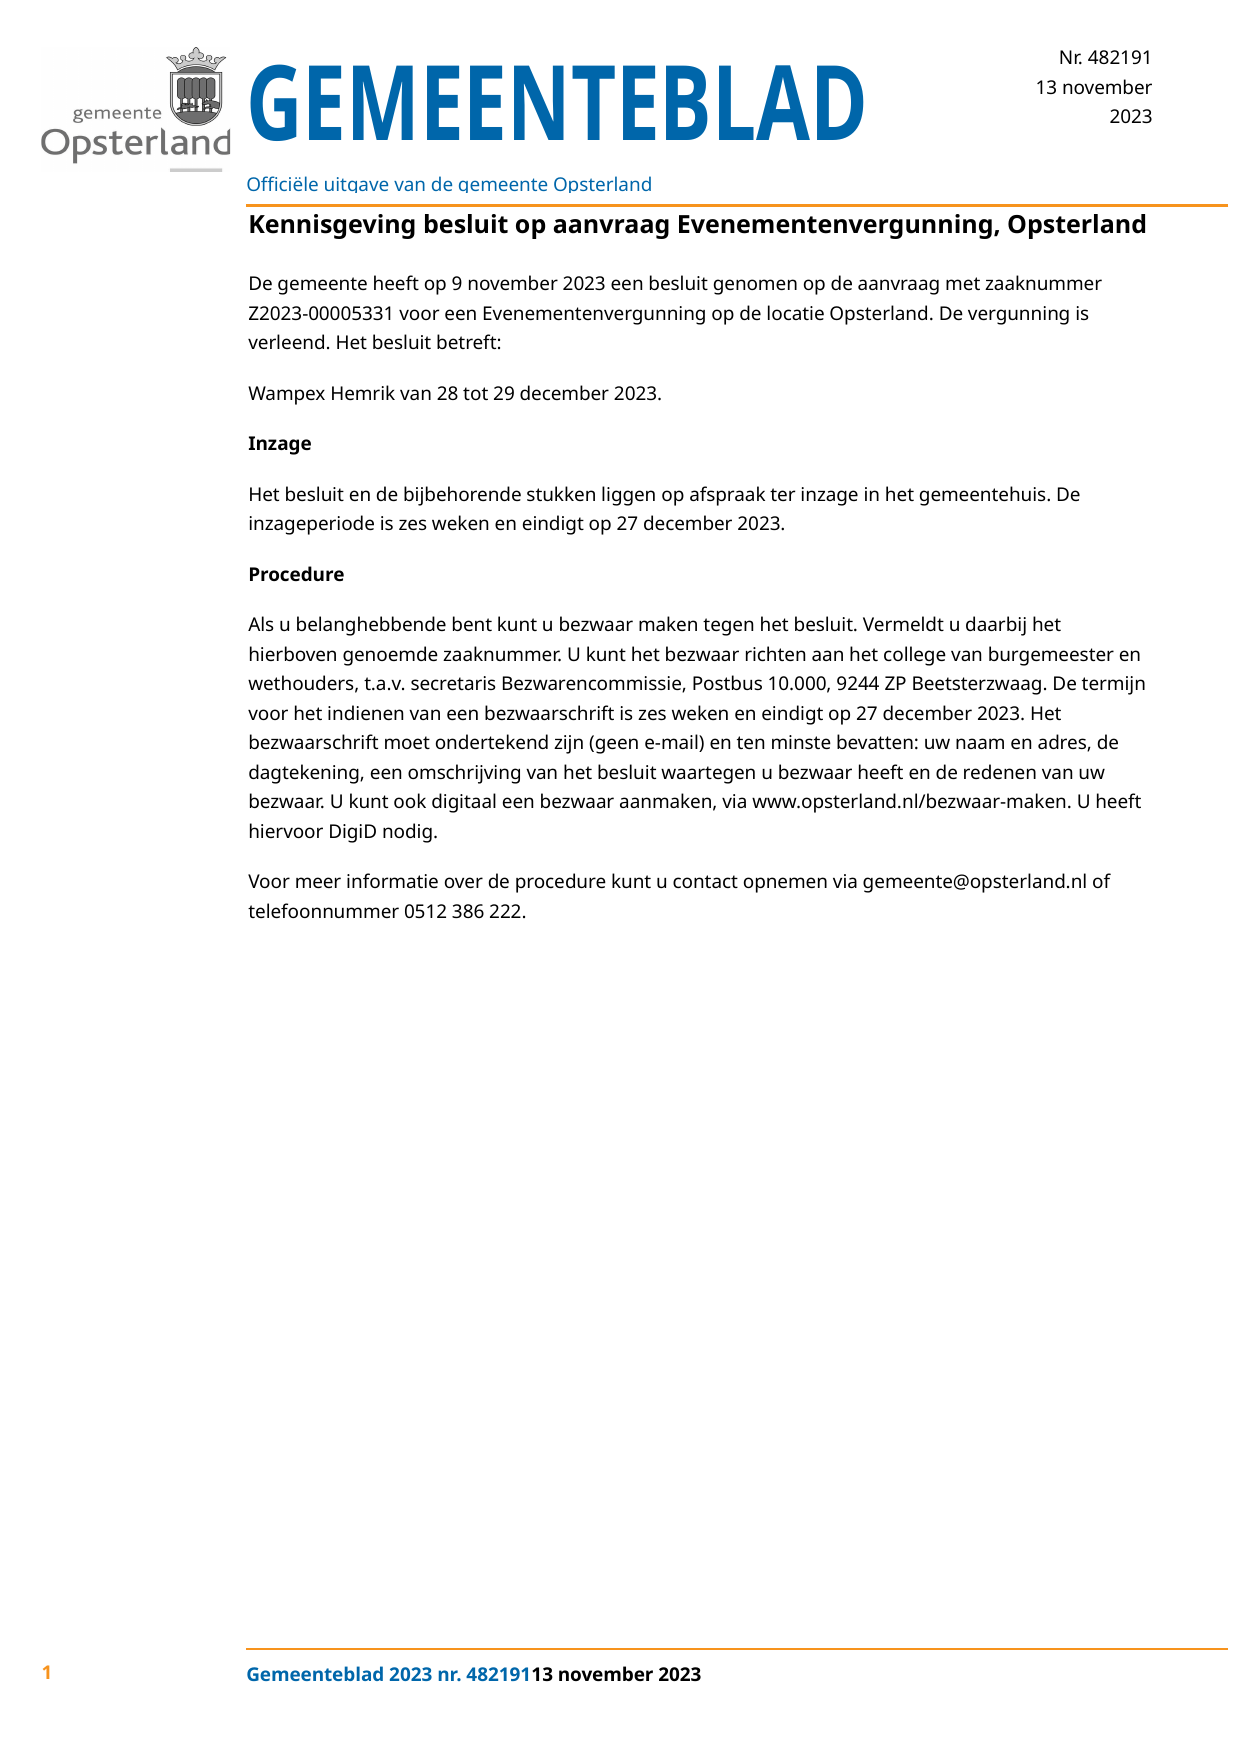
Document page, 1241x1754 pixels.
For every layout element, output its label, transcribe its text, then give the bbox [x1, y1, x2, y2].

picture [41, 47, 231, 172]
text De gemeente heeft op 9 november 2023 een besluit genomen op de aanvraag met zaaknummer Z2023-00005331 voor een Evenementenvergunning op de locatie Opsterland. De vergunning is verleend. Het besluit betreft: [248, 270, 1152, 355]
text Wampex Hemrik van 28 tot 29 december 2023. [248, 380, 1152, 406]
text Voor meer informatie over de procedure kunt u contact opnemen via gemeente@opsterland.nl of telefoonnummer 0512 386 222. [248, 869, 1152, 924]
text Kennisgeving besluit op aanvraag Evenementenvergunning, Opsterland [248, 207, 1152, 241]
text Als u belanghebbende bent kunt u bezwaar maken tegen het besluit. Vermeldt u daarbij het hierboven genoemde zaaknummer. U kunt het bezwaar richten aan het college van burgemeester en wethouders, t.a.v. secretaris Bezwarencommissie, Postbus 10.000, 9244 ZP Beetsterzwaag. De termijn voor het indienen van een bezwaarschrift is zes weken en eindigt op 27 december 2023. Het bezwaarschrift moet ondertekend zijn (geen e-mail) en ten minste bevatten: uw naam en adres, de dagtekening, een omschrijving van het besluit waartegen u bezwaar heeft en de redenen van uw bezwaar. U kunt ook digitaal een bezwaar aanmaken, via www.opsterland.nl/bezwaar-maken. U heeft hiervoor DigiD nodig. [248, 611, 1152, 844]
text Inzage [248, 430, 1152, 456]
text Het besluit en de bijbehorende stukken liggen op afspraak ter inzage in het gemeentehuis. De inzageperiode is zes weken en eindigt op 27 december 2023. [248, 481, 1152, 536]
text Procedure [248, 561, 1152, 586]
